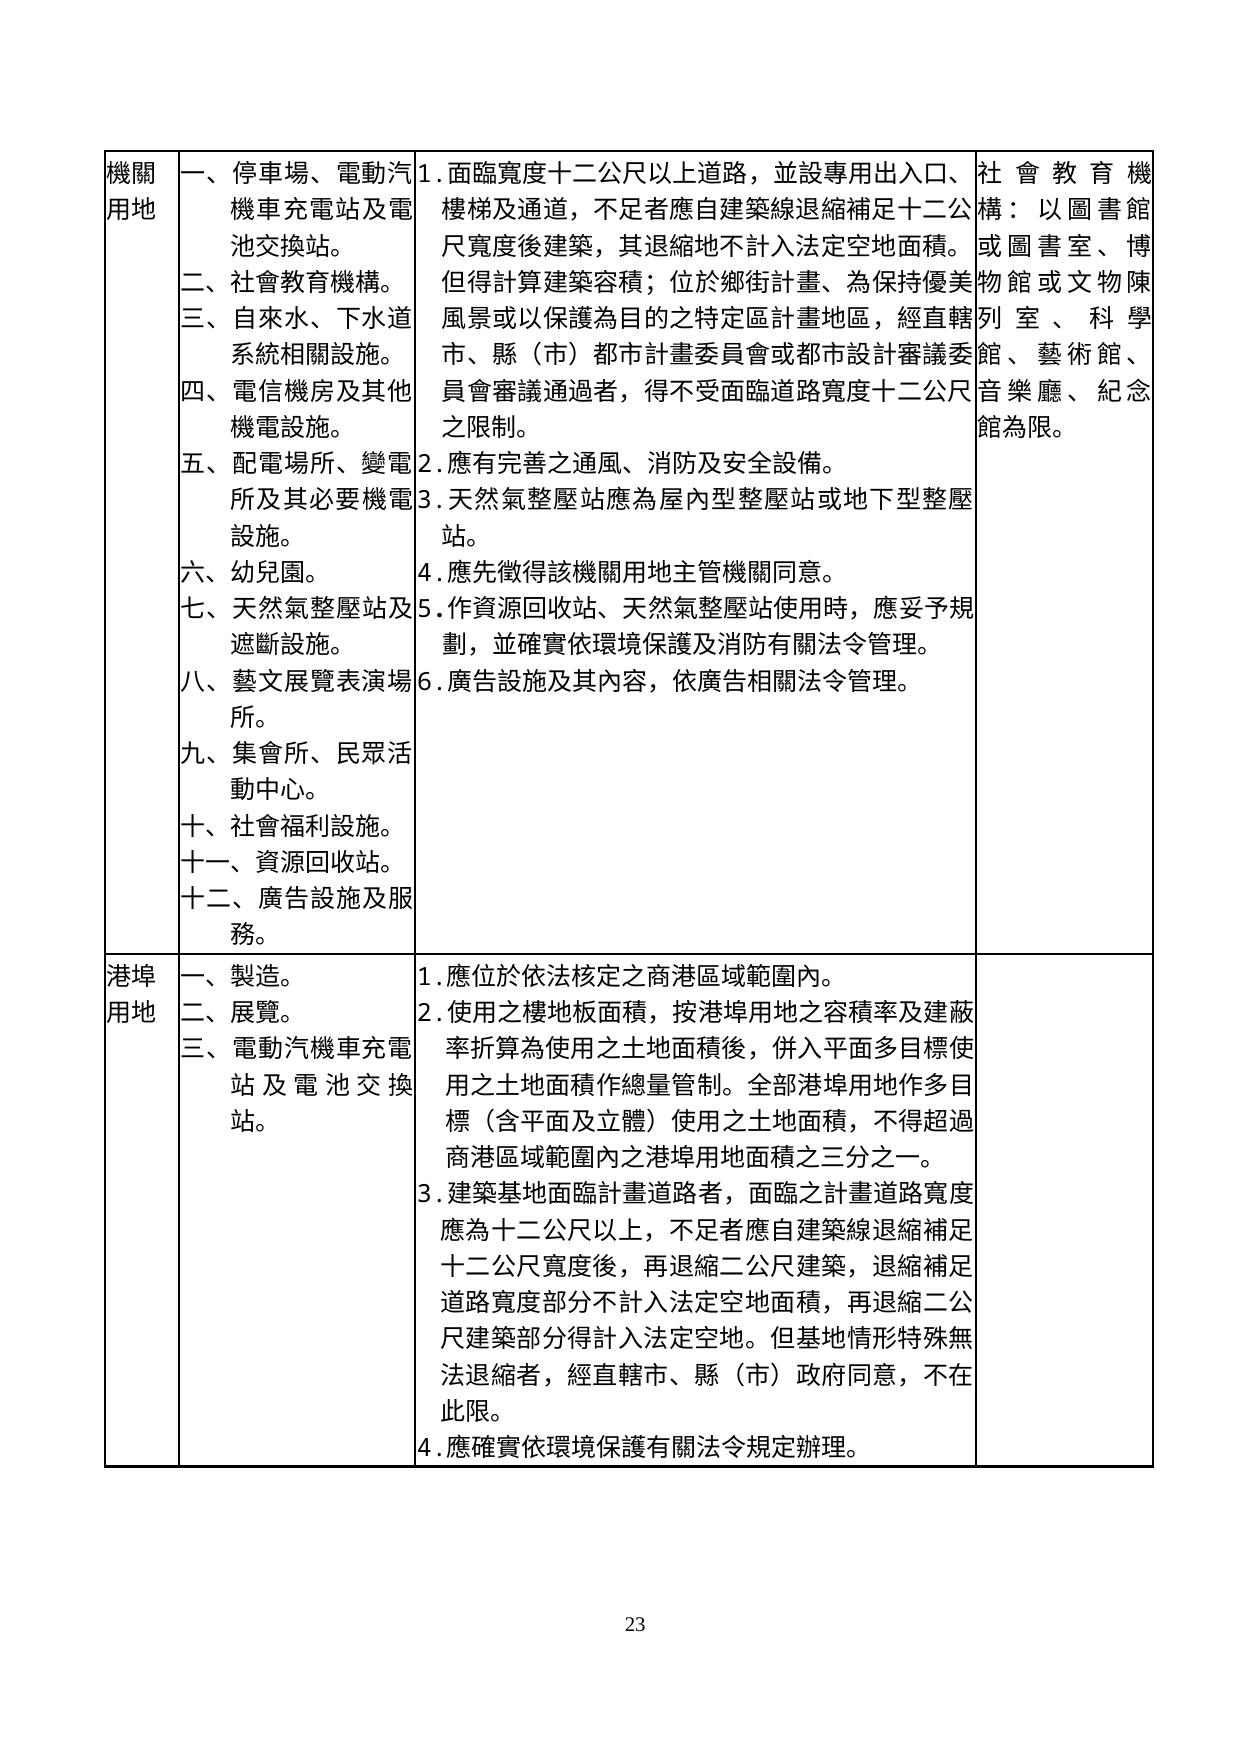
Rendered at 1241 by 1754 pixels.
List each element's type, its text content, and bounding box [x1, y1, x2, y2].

table_cell 機關用地 [106, 152, 178, 953]
table_cell [977, 955, 1152, 1465]
table_cell 1.應位於依法核定之商港區域範圍內。 2.使用之樓地板面積，按港埠用地之容積率及建蔽率折算為使用之土地面積後，併入平面多目標使用之土地面積作總量管制。全部港埠用地作多目標（含平面及立體）使用之土地面積，不得超過商港區域範圍內之港埠用地面積之三分之一。 3.建築基地面臨計畫道路者，面臨之計畫道路寬度應為十二公尺以上，不足者應自建築線退縮補足十二公尺寬度後，再退縮二公尺建築，退縮補足道路寬度部分不計入法定空地面積，再退縮二公尺建築部分得計入法定空地。但基地情形特殊無法退縮者，經直轄市、縣（市）政府同意，不在此限。 4.應確實依環境保護有關法令規定辦理。 [416, 955, 975, 1465]
table_cell 一、製造。 二、展覽。 三、電動汽機車充電站及電池交換站。 [180, 955, 414, 1465]
table_cell 社會教育機構：以圖書館或圖書室、博物館或文物陳列室、科學館、藝術館、音樂廳、紀念館為限。 [977, 152, 1152, 953]
table_cell 1.面臨寬度十二公尺以上道路，並設專用出入口、樓梯及通道，不足者應自建築線退縮補足十二公尺寬度後建築，其退縮地不計入法定空地面積。但得計算建築容積；位於鄉街計畫、為保持優美風景或以保護為目的之特定區計畫地區，經直轄市、縣（市）都市計畫委員會或都市設計審議委員會審議通過者，得不受面臨道路寬度十二公尺之限制。 2.應有完善之通風、消防及安全設備。 3.天然氣整壓站應為屋內型整壓站或地下型整壓站。 4.應先徵得該機關用地主管機關同意。 5.作資源回收站、天然氣整壓站使用時，應妥予規劃，並確實依環境保護及消防有關法令管理。 6.廣告設施及其內容，依廣告相關法令管理。 [416, 152, 975, 953]
table_cell 港埠用地 [106, 955, 178, 1465]
table_cell 一、停車場、電動汽機車充電站及電池交換站。 二、社會教育機構。 三、自來水、下水道系統相關設施。 四、電信機房及其他機電設施。 五、配電場所、變電所及其必要機電設施。 六、幼兒園。 七、天然氣整壓站及遮斷設施。 八、藝文展覽表演場所。 九、集會所、民眾活動中心。 十、社會福利設施。 十一、資源回收站。 十二、廣告設施及服務。 [180, 152, 414, 953]
